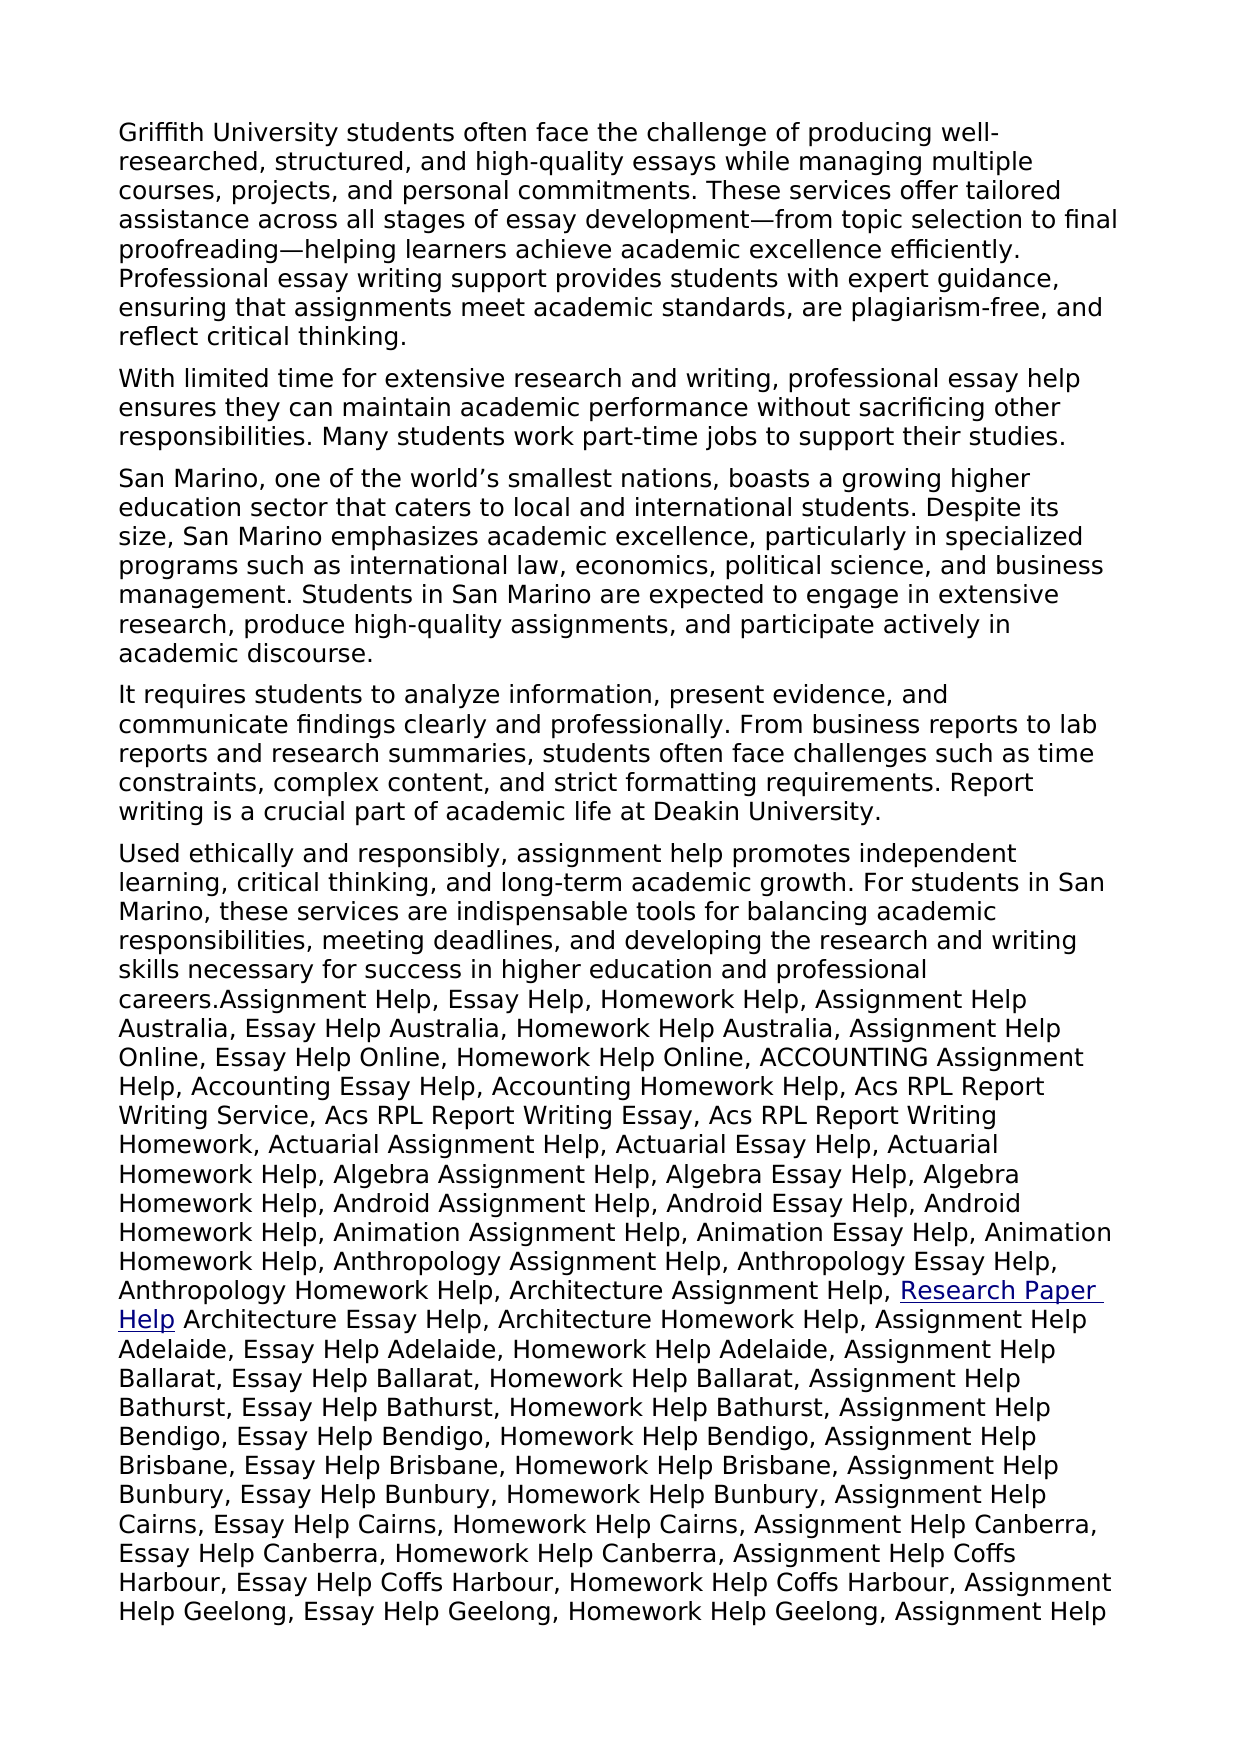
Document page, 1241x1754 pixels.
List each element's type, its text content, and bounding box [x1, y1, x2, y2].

text With limited time for extensive research and writing, professional essay help ensures they can maintain academic performance without sacrificing other responsibilities. Many students work part-time jobs to support their studies. [118, 364, 1122, 451]
text Used ethically and responsibly, assignment help promotes independent learning, critical thinking, and long-term academic growth. For students in San Marino, these services are indispensable tools for balancing academic responsibilities, meeting deadlines, and developing the research and writing skills necessary for success in higher education and professional careers.Assignment Help, Essay Help, Homework Help, Assignment Help Australia, Essay Help Australia, Homework Help Australia, Assignment Help Online, Essay Help Online, Homework Help Online, ACCOUNTING Assignment Help, Accounting Essay Help, Accounting Homework Help, Acs RPL Report Writing Service, Acs RPL Report Writing Essay, Acs RPL Report Writing Homework, Actuarial Assignment Help, Actuarial Essay Help, Actuarial Homework Help, Algebra Assignment Help, Algebra Essay Help, Algebra Homework Help, Android Assignment Help, Android Essay Help, Android Homework Help, Animation Assignment Help, Animation Essay Help, Animation Homework Help, Anthropology Assignment Help, Anthropology Essay Help, Anthropology Homework Help, Architecture Assignment Help, Research Paper Help Architecture Essay Help, Architecture Homework Help, Assignment Help Adelaide, Essay Help Adelaide, Homework Help Adelaide, Assignment Help Ballarat, Essay Help Ballarat, Homework Help Ballarat, Assignment Help Bathurst, Essay Help Bathurst, Homework Help Bathurst, Assignment Help Bendigo, Essay Help Bendigo, Homework Help Bendigo, Assignment Help Brisbane, Essay Help Brisbane, Homework Help Brisbane, Assignment Help Bunbury, Essay Help Bunbury, Homework Help Bunbury, Assignment Help Cairns, Essay Help Cairns, Homework Help Cairns, Assignment Help Canberra, Essay Help Canberra, Homework Help Canberra, Assignment Help Coffs Harbour, Essay Help Coffs Harbour, Homework Help Coffs Harbour, Assignment Help Geelong, Essay Help Geelong, Homework Help Geelong, Assignment Help [118, 839, 1122, 1626]
text Griffith University students often face the challenge of producing well-researched, structured, and high-quality essays while managing multiple courses, projects, and personal commitments. These services offer tailored assistance across all stages of essay development—from topic selection to final proofreading—helping learners achieve academic excellence efficiently. Professional essay writing support provides students with expert guidance, ensuring that assignments meet academic standards, are plagiarism-free, and reflect critical thinking. [118, 118, 1122, 351]
text San Marino, one of the world’s smallest nations, boasts a growing higher education sector that caters to local and international students. Despite its size, San Marino emphasizes academic excellence, particularly in specialized programs such as international law, economics, political science, and business management. Students in San Marino are expected to engage in extensive research, produce high-quality assignments, and participate actively in academic discourse. [118, 464, 1122, 668]
text It requires students to analyze information, present evidence, and communicate findings clearly and professionally. From business reports to lab reports and research summaries, students often face challenges such as time constraints, complex content, and strict formatting requirements. Report writing is a crucial part of academic life at Deakin University. [118, 681, 1122, 826]
